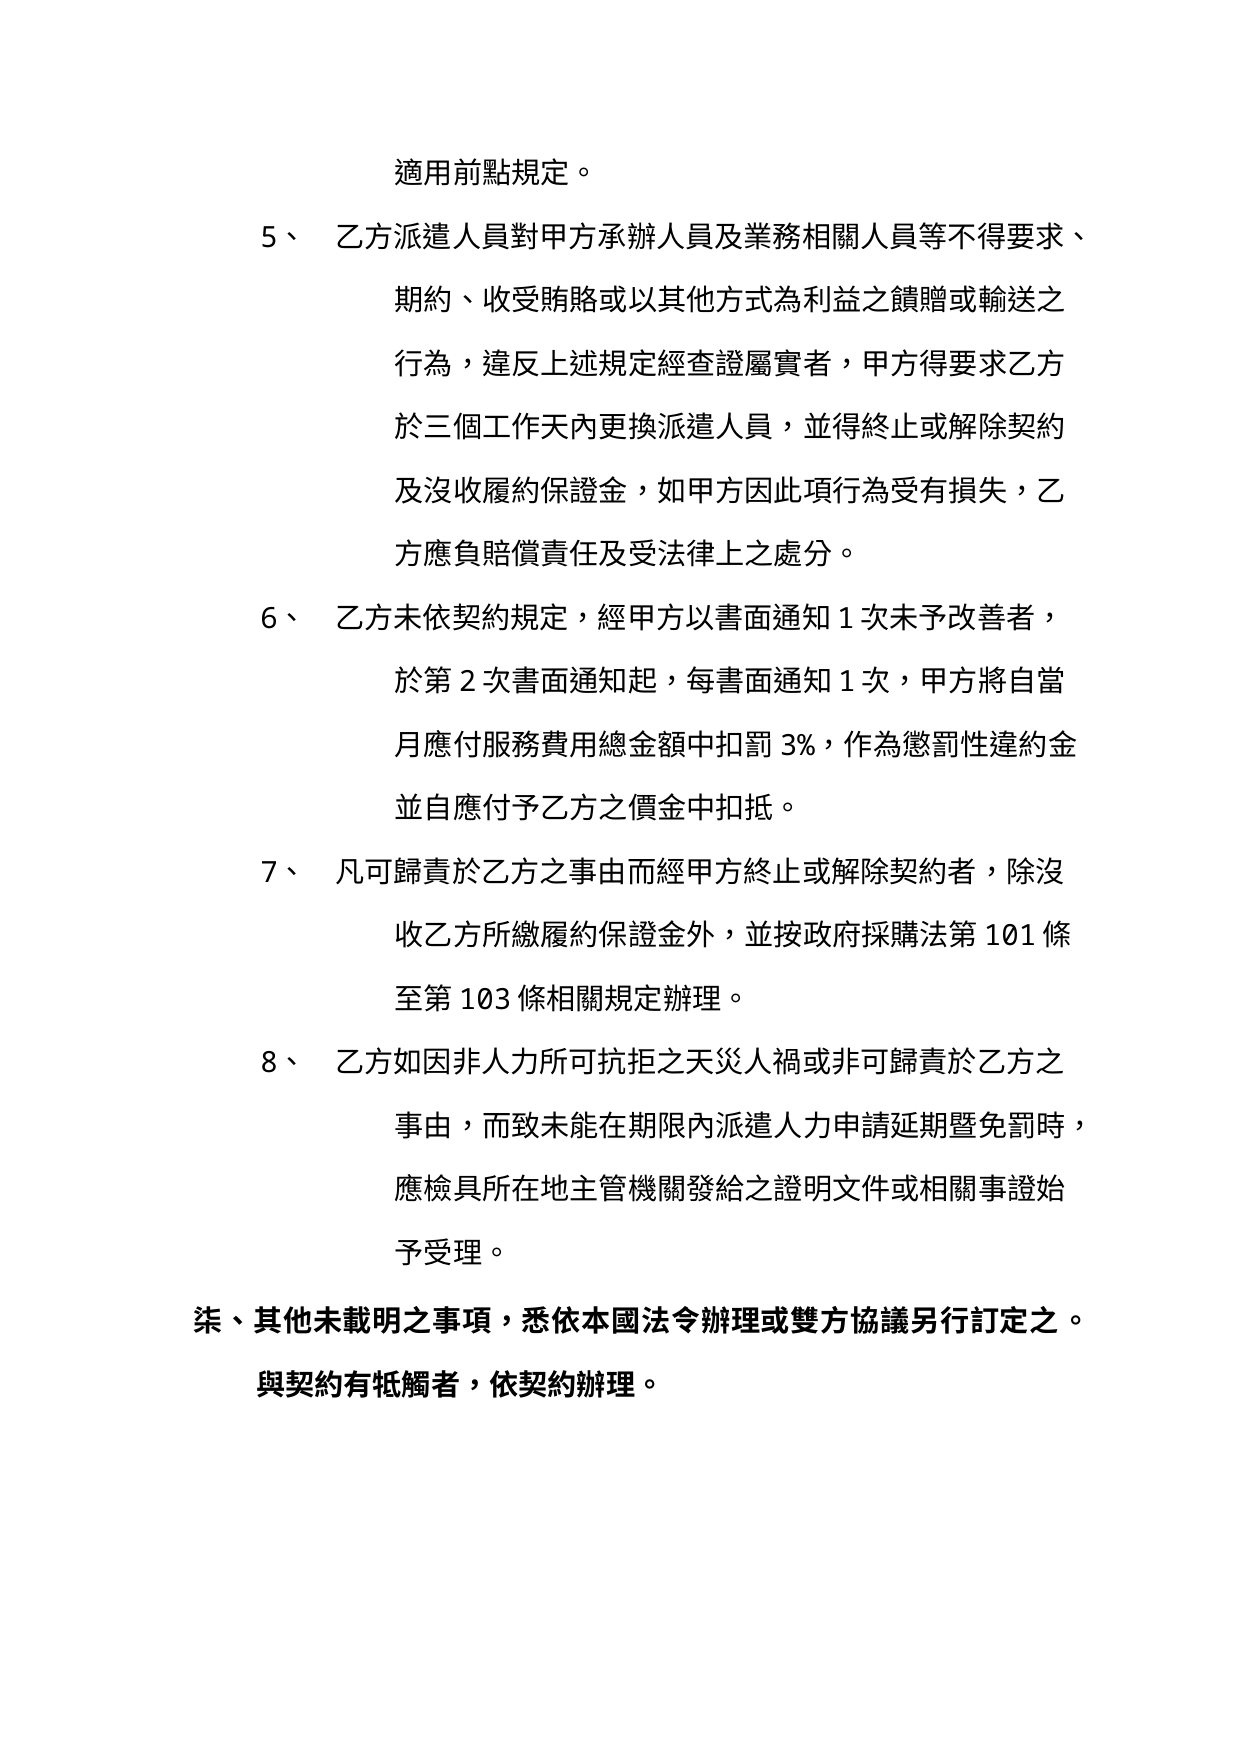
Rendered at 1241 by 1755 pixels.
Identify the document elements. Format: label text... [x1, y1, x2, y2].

list 乙方派遣人員對甲方承辦人員及業務相關人員等不得要求、期約、收受賄賂或以其他方式為利益之饋贈或輸送之行為，違反上述規定經查證屬實者，甲方得要求乙方於三個工作天內更換派遣人員，並得終止或解除契約及沒收履約保證金，如甲方因此項行為受有損失，乙方應負賠償責任及受法律上之處分。 [260, 213, 1087, 573]
list 凡可歸責於乙方之事由而經甲方終止或解除契約者，除沒收乙方所繳履約保證金外，並按政府採購法第101條至第103條相關規定辦理。 [260, 848, 1087, 1018]
list 乙方派遣人員每月每人如有逾5次忘記刷卡或簽到退情形，適用前點規定。 [260, 150, 1087, 192]
text 柒、其他未載明之事項，悉依本國法令辦理或雙方協議另行訂定之。與契約有牴觸者，依契約辦理。 [193, 1298, 1061, 1404]
list 乙方如因非人力所可抗拒之天災人禍或非可歸責於乙方之事由，而致未能在期限內派遣人力申請延期暨免罰時，應檢具所在地主管機關發給之證明文件或相關事證始予受理。 [260, 1039, 1087, 1272]
list 乙方未依契約規定，經甲方以書面通知1次未予改善者，於第2次書面通知起，每書面通知1次，甲方將自當月應付服務費用總金額中扣罰3%，作為懲罰性違約金並自應付予乙方之價金中扣抵。 [260, 594, 1087, 827]
